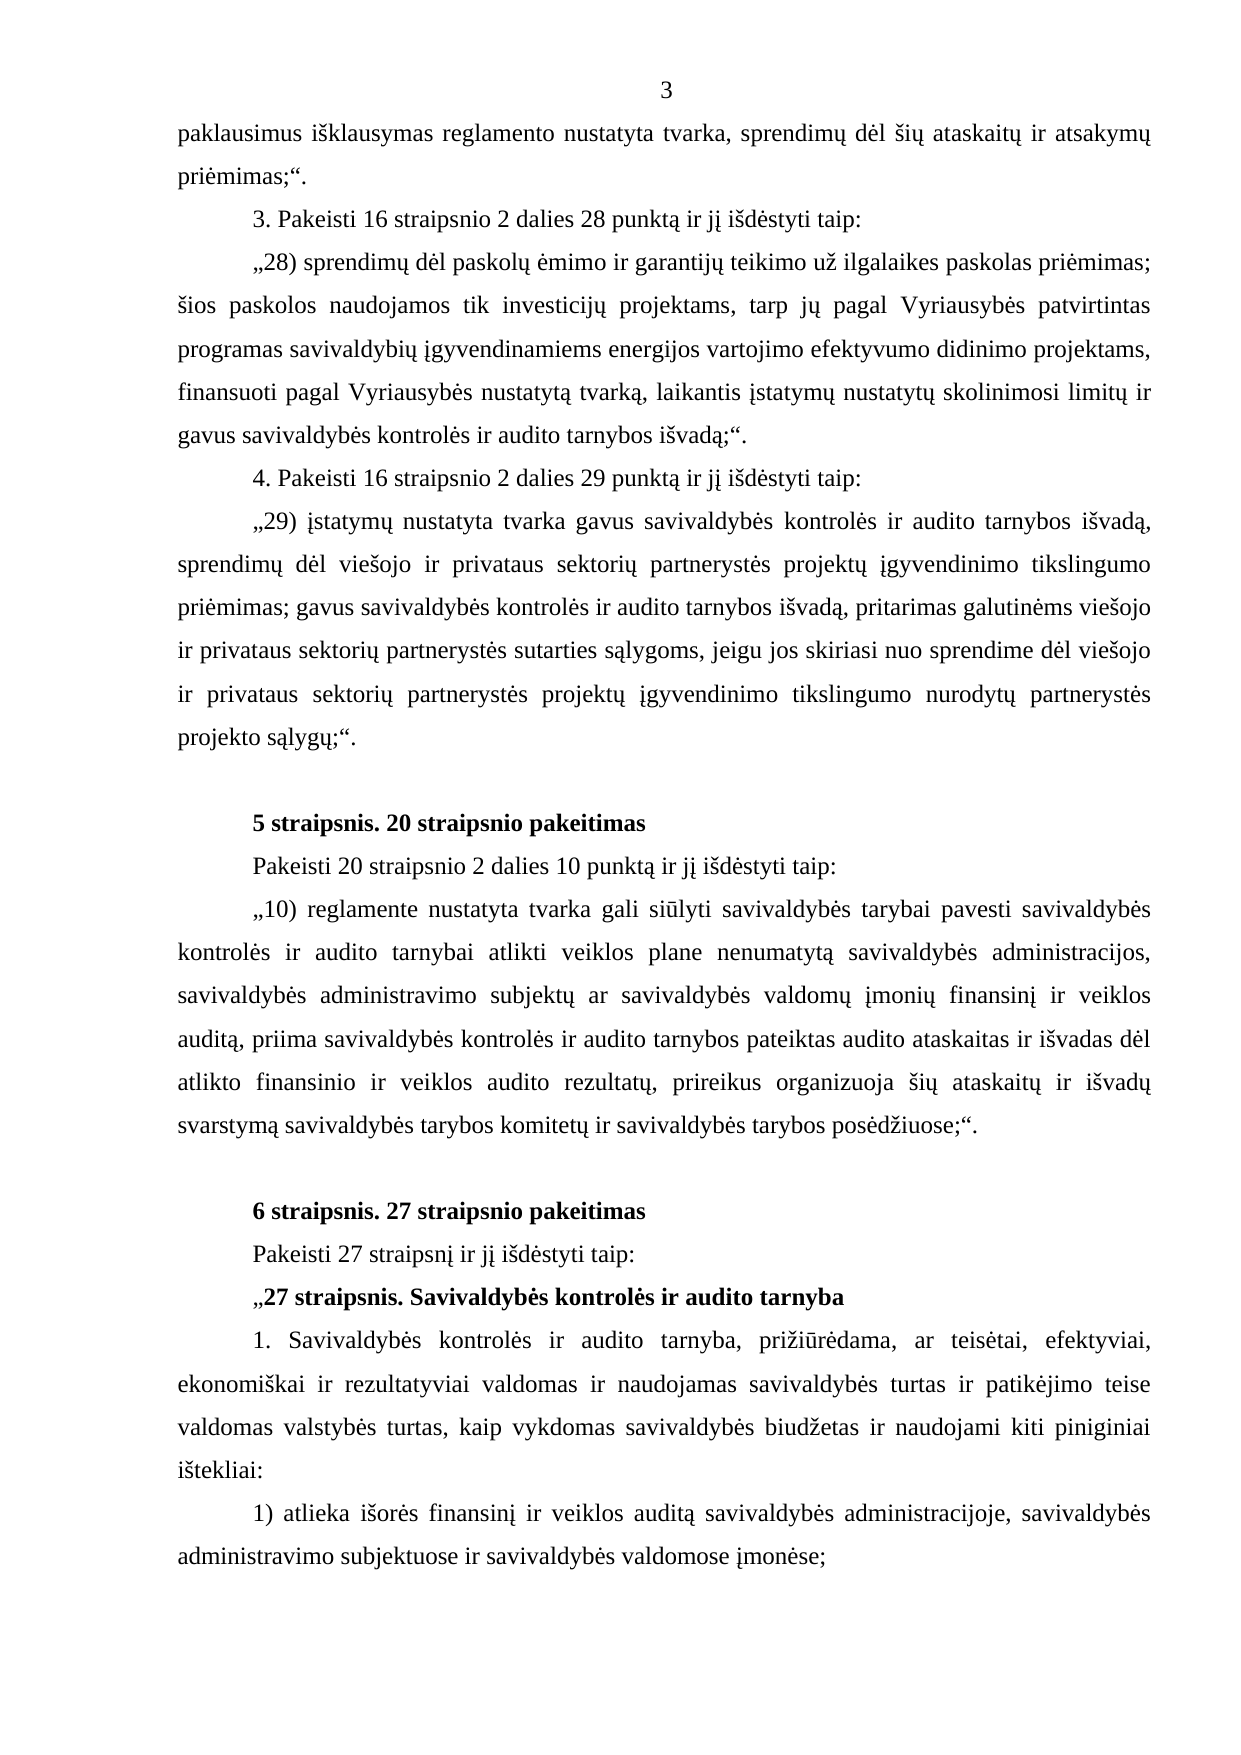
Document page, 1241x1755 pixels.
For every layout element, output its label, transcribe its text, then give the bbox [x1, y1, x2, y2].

text paklausimus išklausymas reglamento nustatyta tvarka, sprendimų dėl šių ataskaitų ir atsakymų priėmimas;“. [177, 118, 1152, 190]
text 6 straipsnis. 27 straipsnio pakeitimas [177, 1196, 1152, 1225]
text „10) reglamente nustatyta tvarka gali siūlyti savivaldybės tarybai pavesti savivaldybės kontrolės ir audito tarnybai atlikti veiklos plane nenumatytą savivaldybės administracijos, savivaldybės administravimo subjektų ar savivaldybės valdomų įmonių finansinį ir veiklos auditą, priima savivaldybės kontrolės ir audito tarnybos pateiktas audito ataskaitas ir išvadas dėl atlikto finansinio ir veiklos audito rezultatų, prireikus organizuoja šių ataskaitų ir išvadų svarstymą savivaldybės tarybos komitetų ir savivaldybės tarybos posėdžiuose;“. [177, 894, 1152, 1139]
text 1. Savivaldybės kontrolės ir audito tarnyba, prižiūrėdama, ar teisėtai, efektyviai, ekonomiškai ir rezultatyviai valdomas ir naudojamas savivaldybės turtas ir patikėjimo teise valdomas valstybės turtas, kaip vykdomas savivaldybės biudžetas ir naudojami kiti piniginiai ištekliai: [177, 1326, 1152, 1484]
text „27 straipsnis. Savivaldybės kontrolės ir audito tarnyba [177, 1282, 1152, 1311]
text 3. Pakeisti 16 straipsnio 2 dalies 28 punktą ir jį išdėstyti taip: [177, 204, 1152, 233]
text Pakeisti 27 straipsnį ir jį išdėstyti taip: [177, 1239, 1152, 1268]
text 5 straipsnis. 20 straipsnio pakeitimas [177, 808, 1152, 837]
text „29) įstatymų nustatyta tvarka gavus savivaldybės kontrolės ir audito tarnybos išvadą, sprendimų dėl viešojo ir privataus sektorių partnerystės projektų įgyvendinimo tikslingumo priėmimas; gavus savivaldybės kontrolės ir audito tarnybos išvadą, pritarimas galutinėms viešojo ir privataus sektorių partnerystės sutarties sąlygoms, jeigu jos skiriasi nuo sprendime dėl viešojo ir privataus sektorių partnerystės projektų įgyvendinimo tikslingumo nurodytų partnerystės projekto sąlygų;“. [177, 506, 1152, 751]
text 4. Pakeisti 16 straipsnio 2 dalies 29 punktą ir jį išdėstyti taip: [177, 463, 1152, 492]
text 1) atlieka išorės finansinį ir veiklos auditą savivaldybės administracijoje, savivaldybės administravimo subjektuose ir savivaldybės valdomose įmonėse; [177, 1498, 1152, 1570]
text „28) sprendimų dėl paskolų ėmimo ir garantijų teikimo už ilgalaikes paskolas priėmimas; šios paskolos naudojamos tik investicijų projektams, tarp jų pagal Vyriausybės patvirtintas programas savivaldybių įgyvendinamiems energijos vartojimo efektyvumo didinimo projektams, finansuoti pagal Vyriausybės nustatytą tvarką, laikantis įstatymų nustatytų skolinimosi limitų ir gavus savivaldybės kontrolės ir audito tarnybos išvadą;“. [177, 247, 1152, 449]
text Pakeisti 20 straipsnio 2 dalies 10 punktą ir jį išdėstyti taip: [177, 851, 1152, 880]
